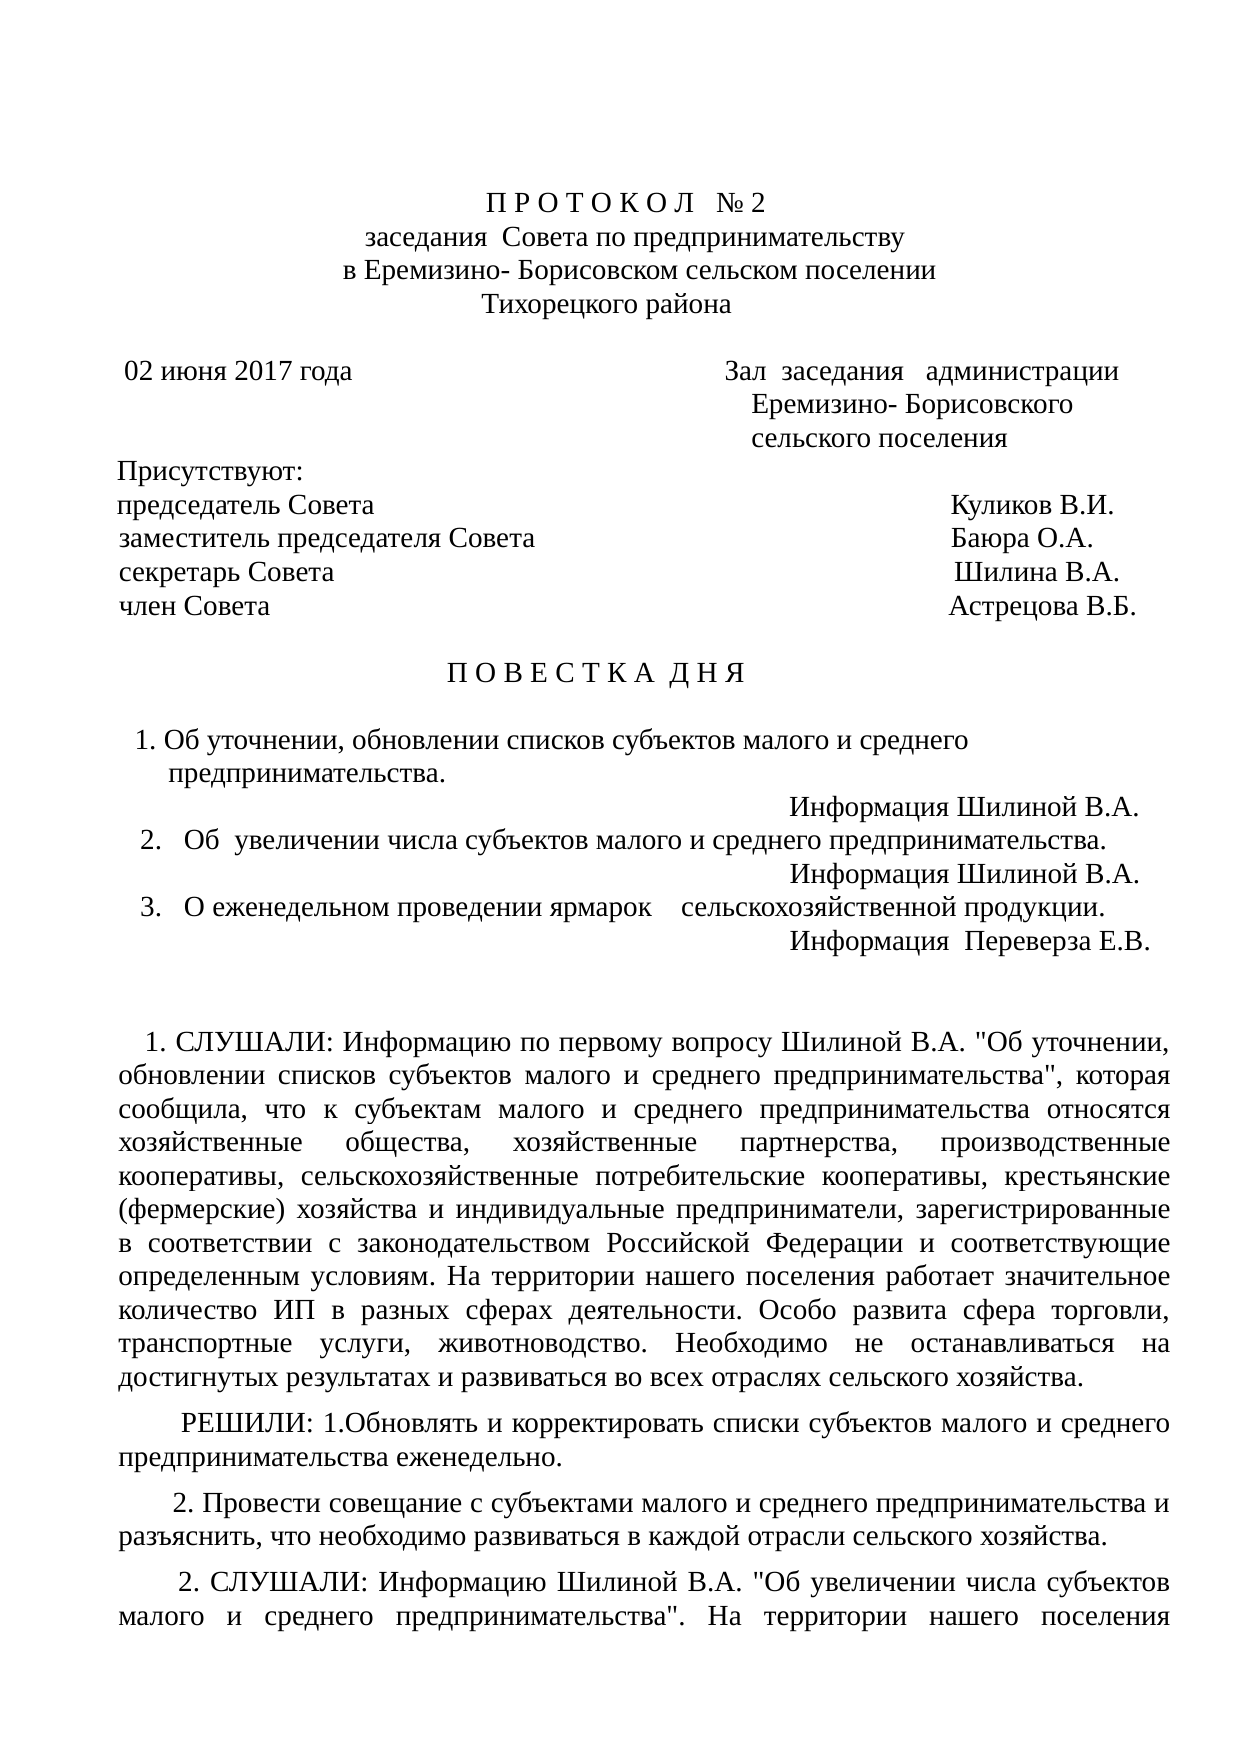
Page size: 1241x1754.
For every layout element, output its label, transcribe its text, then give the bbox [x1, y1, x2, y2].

text П Р О Т О К О Л № 2 [51, 185, 1171, 219]
text РЕШИЛИ: 1.Обновлять и корректировать списки субъектов малого и среднего предпринимательства еженедельно. [118, 1405, 1171, 1472]
text Еремизино- Борисовского [51, 386, 1171, 420]
text 1. СЛУШАЛИ: Информацию по первому вопросу Шилиной В.А. "Об уточнении, обновлении списков субъектов малого и среднего предпринимательства", которая сообщила, что к субъектам малого и среднего предпринимательства относятся хозяйственные общества, хозяйственные партнерства, производственные кооперативы, сельскохозяйственные потребительские кооперативы, крестьянские (фермерские) хозяйства и индивидуальные предприниматели, зарегистрированные в соответствии с законодательством Российской Федерации и соответствующие определенным условиям. На территории нашего поселения работает значительное количество ИП в разных сферах деятельности. Особо развита сфера торговли, транспортные услуги, животноводство. Необходимо не останавливаться на достигнутых результатах и развиваться во всех отраслях сельского хозяйства. [118, 1024, 1171, 1393]
text Информация Переверза Е.В. [0, 923, 1171, 957]
text заместитель председателя Совета Баюра О.А. [0, 521, 1171, 554]
text П О В Е С Т К А Д Н Я [0, 655, 1171, 688]
text секретарь Совета Шилина В.А. [0, 554, 1171, 588]
text сельского поселения [51, 420, 1171, 453]
text предпринимательства. [124, 755, 1171, 789]
text Присутствуют: [51, 453, 1171, 487]
text председатель Совета Куликов В.И. [51, 487, 1171, 521]
text член Совета Астрецова В.Б. [0, 588, 1171, 621]
text Информация Шилиной В.А. [0, 856, 1171, 889]
text 2. Об увеличении числа субъектов малого и среднего предпринимательства. [118, 822, 1171, 856]
text 2. СЛУШАЛИ: Информацию Шилиной В.А. "Об увеличении числа субъектов малого и среднего предпринимательства". На территории нашего поселения [118, 1564, 1171, 1631]
text заседания Совета по предпринимательству [51, 219, 1171, 252]
text Тихорецкого района [51, 286, 1171, 319]
text 2. Провести совещание с субъектами малого и среднего предпринимательства и разъяснить, что необходимо развиваться в каждой отрасли сельского хозяйства. [118, 1485, 1171, 1552]
text 1. Об уточнении, обновлении списков субъектов малого и среднего [120, 722, 1171, 755]
text в Еремизино- Борисовском сельском поселении [51, 252, 1171, 286]
text Информация Шилиной В.А. [118, 789, 1171, 822]
text 3. О еженедельном проведении ярмарок сельскохозяйственной продукции. [118, 889, 1171, 923]
text 02 июня 2017 года Зал заседания администрации [51, 353, 1171, 386]
